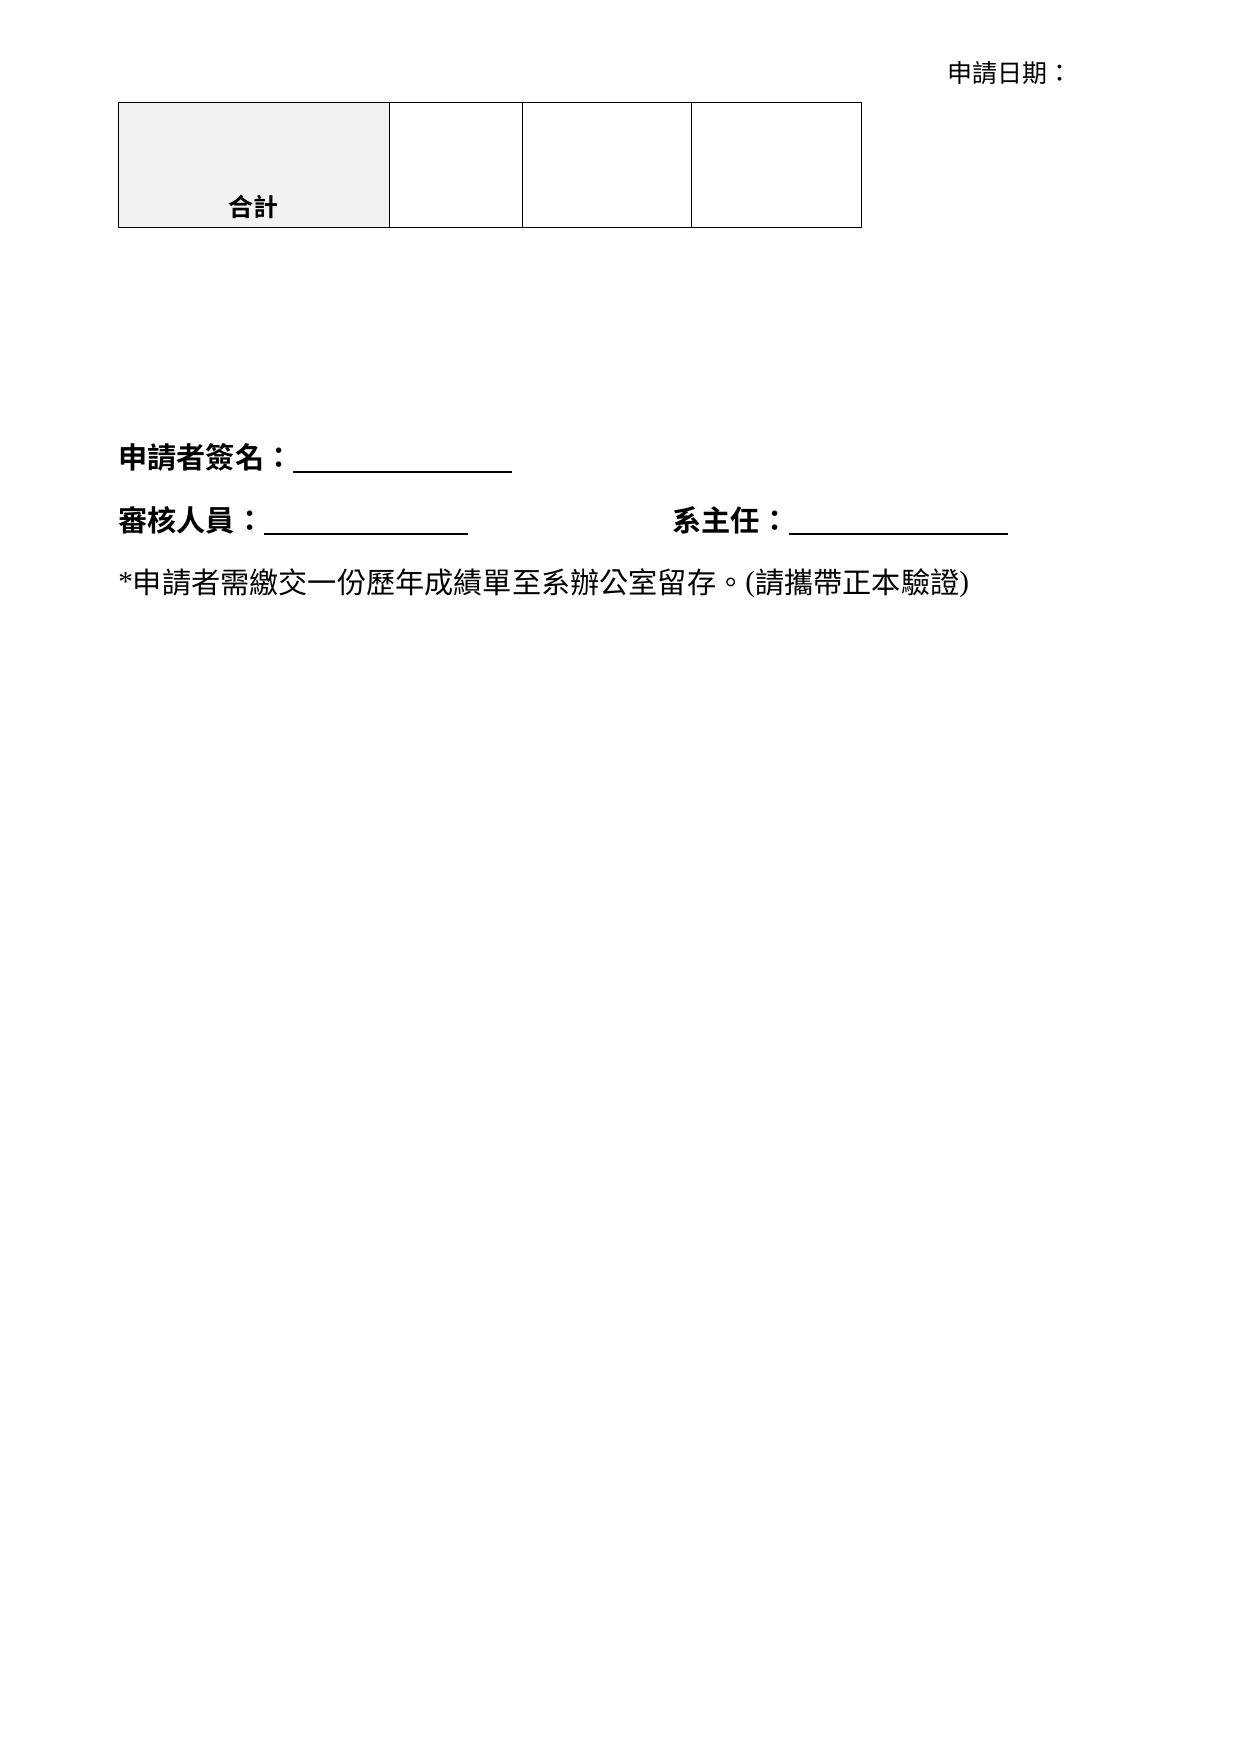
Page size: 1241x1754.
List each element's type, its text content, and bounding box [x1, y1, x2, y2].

table_cell 合計 [119, 103, 389, 227]
table_cell [523, 103, 691, 227]
table_cell [390, 103, 522, 227]
text 申請者簽名： [118, 414, 1122, 477]
text *申請者需繳交一份歷年成績單至系辦公室留存。(請攜帶正本驗證) [118, 539, 1122, 602]
text 審核人員： 系主任： [118, 477, 1122, 539]
table_cell [692, 103, 861, 227]
